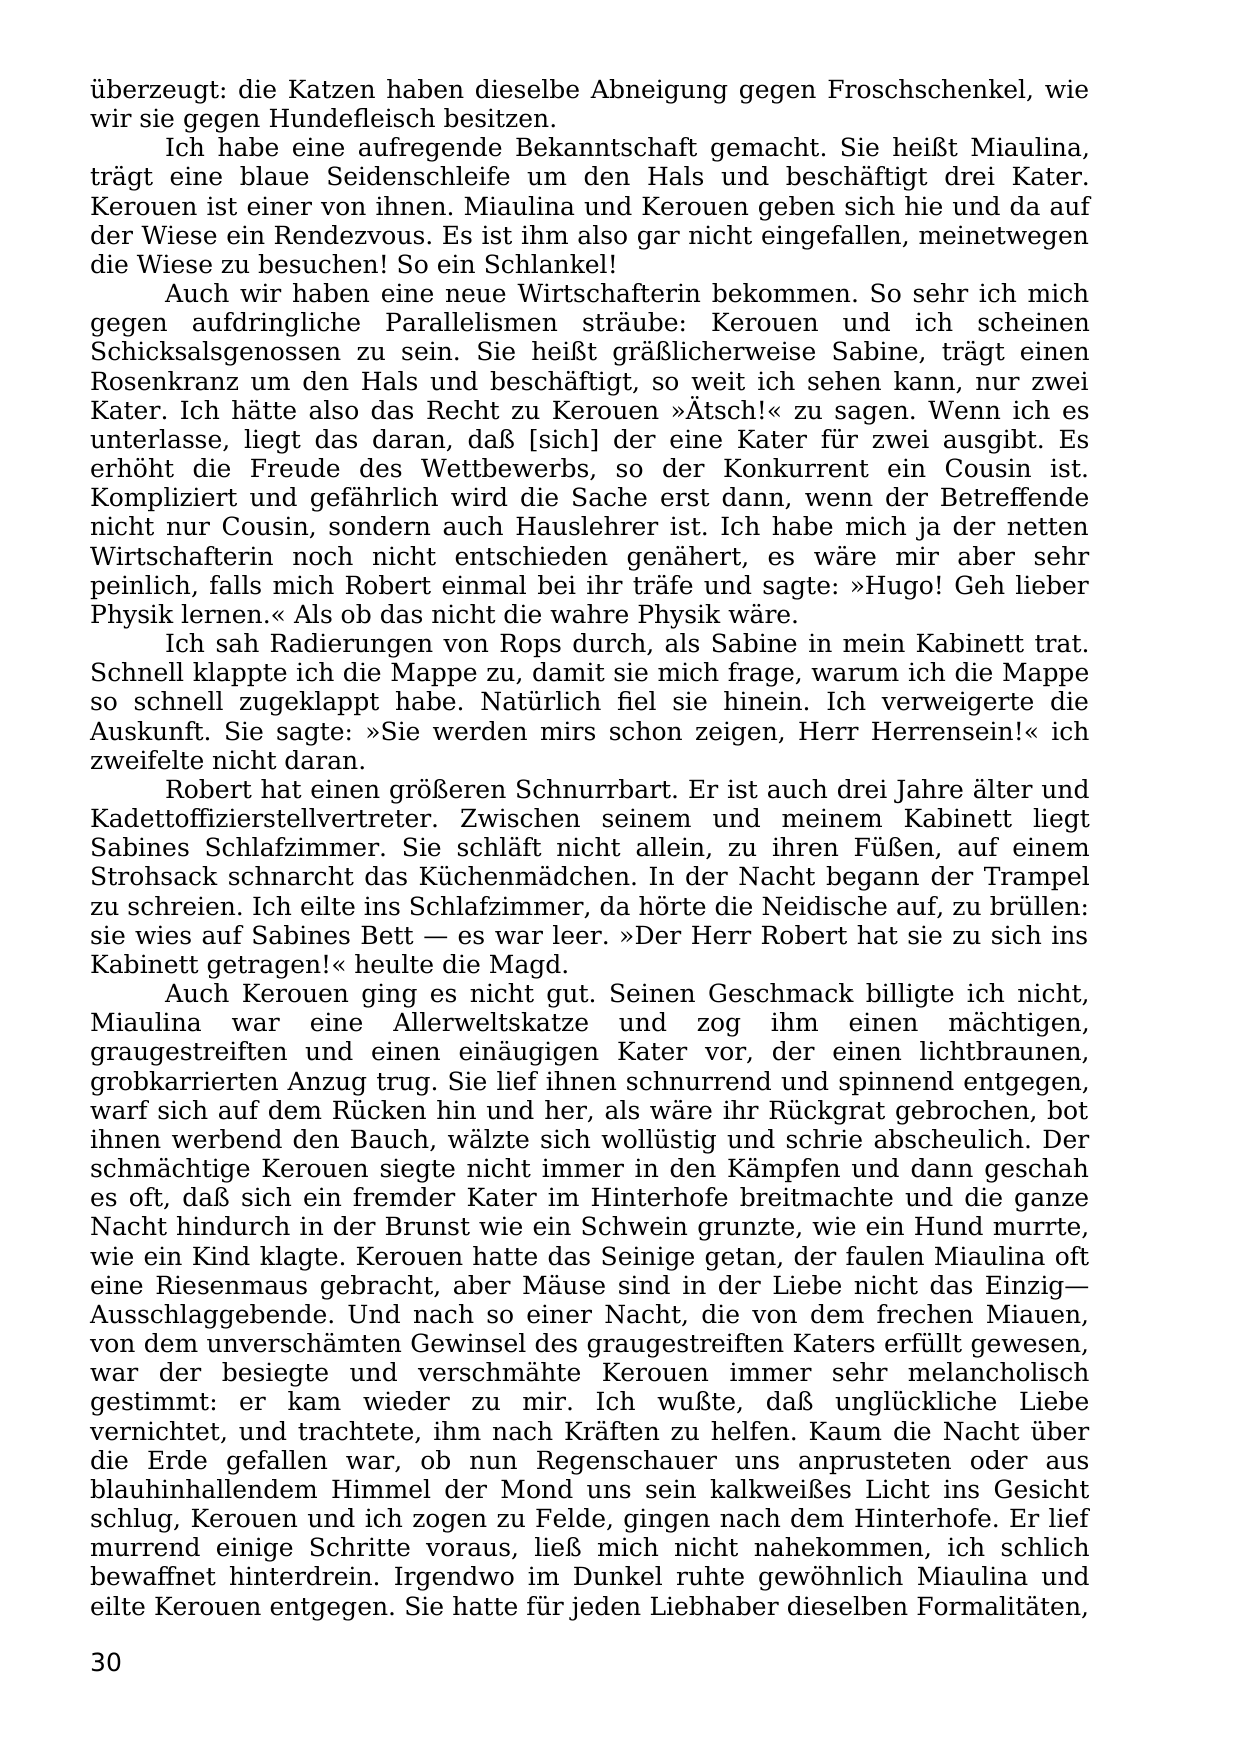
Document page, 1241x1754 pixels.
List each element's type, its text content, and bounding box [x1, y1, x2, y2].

text überzeugt: die Katzen haben dieselbe Abneigung gegen Froschschenkel, wie wir sie gegen Hundefleisch besitzen. [90, 75, 1091, 133]
text Auch Kerouen ging es nicht gut. Seinen Geschmack billigte ich nicht, Miaulina war eine Allerweltskatze und zog ihm einen mächtigen, graugestreiften und einen einäugigen Kater vor, der einen lichtbraunen, grobkarrierten Anzug trug. Sie lief ihnen schnurrend und spinnend entgegen, warf sich auf dem Rücken hin und her, als wäre ihr Rückgrat gebrochen, bot ihnen werbend den Bauch, wälzte sich wollüstig und schrie abscheulich. Der schmächtige Kerouen siegte nicht immer in den Kämpfen und dann geschah es oft, daß sich ein fremder Kater im Hinterhofe breitmachte und die ganze Nacht hindurch in der Brunst wie ein Schwein grunzte, wie ein Hund murrte, wie ein Kind klagte. Kerouen hatte das Seinige getan, der faulen Miaulina oft eine Riesenmaus gebracht, aber Mäuse sind in der Liebe nicht das Einzig—Ausschlaggebende. Und nach so einer Nacht, die von dem frechen Miauen, von dem unverschämten Gewinsel des graugestreiften Katers erfüllt gewesen, war der besiegte und verschmähte Kerouen immer sehr melancholisch gestimmt: er kam wieder zu mir. Ich wußte, daß unglückliche Liebe vernichtet, und trachtete, ihm nach Kräften zu helfen. Kaum die Nacht über die Erde gefallen war, ob nun Regenschauer uns anprusteten oder aus blauhinhallendem Himmel der Mond uns sein kalkweißes Licht ins Gesicht schlug, Kerouen und ich zogen zu Felde, gingen nach dem Hinterhofe. Er lief murrend einige Schritte voraus, ließ mich nicht nahekommen, ich schlich bewaffnet hinterdrein. Irgendwo im Dunkel ruhte gewöhnlich Miaulina und eilte Kerouen entgegen. Sie hatte für jeden Liebhaber dieselben Formalitäten, [90, 979, 1091, 1621]
text Auch wir haben eine neue Wirtschafterin bekommen. So sehr ich mich gegen aufdringliche Parallelismen sträube: Kerouen und ich scheinen Schicksalsgenossen zu sein. Sie heißt gräßlicherweise Sabine, trägt einen Rosenkranz um den Hals und beschäftigt, so weit ich sehen kann, nur zwei Kater. Ich hätte also das Recht zu Kerouen »Ätsch!« zu sagen. Wenn ich es unterlasse, liegt das daran, daß [sich] der eine Kater für zwei ausgibt. Es erhöht die Freude des Wettbewerbs, so der Konkurrent ein Cousin ist. Kompliziert und gefährlich wird die Sache erst dann, wenn der Betreffende nicht nur Cousin, sondern auch Hauslehrer ist. Ich habe mich ja der netten Wirtschafterin noch nicht entschieden genähert, es wäre mir aber sehr peinlich, falls mich Robert einmal bei ihr träfe und sagte: »Hugo! Geh lieber Physik lernen.« Als ob das nicht die wahre Physik wäre. [90, 279, 1091, 629]
text Ich sah Radierungen von Rops durch, als Sabine in mein Kabinett trat. Schnell klappte ich die Mappe zu, damit sie mich frage, warum ich die Mappe so schnell zugeklappt habe. Natürlich fiel sie hinein. Ich verweigerte die Auskunft. Sie sagte: »Sie werden mirs schon zeigen, Herr Herrensein!« ich zweifelte nicht daran. [90, 629, 1091, 775]
text Ich habe eine aufregende Bekanntschaft gemacht. Sie heißt Miaulina, trägt eine blaue Seidenschleife um den Hals und beschäftigt drei Kater. Kerouen ist einer von ihnen. Miaulina und Kerouen geben sich hie und da auf der Wiese ein Rendezvous. Es ist ihm also gar nicht eingefallen, meinetwegen die Wiese zu besuchen! So ein Schlankel! [90, 133, 1091, 279]
text Robert hat einen größeren Schnurrbart. Er ist auch drei Jahre älter und Kadettoffizierstellvertreter. Zwischen seinem und meinem Kabinett liegt Sabines Schlafzimmer. Sie schläft nicht allein, zu ihren Füßen, auf einem Strohsack schnarcht das Küchenmädchen. In der Nacht begann der Trampel zu schreien. Ich eilte ins Schlafzimmer, da hörte die Neidische auf, zu brüllen: sie wies auf Sabines Bett — es war leer. »Der Herr Robert hat sie zu sich ins Kabinett getragen!« heulte die Magd. [90, 775, 1091, 979]
